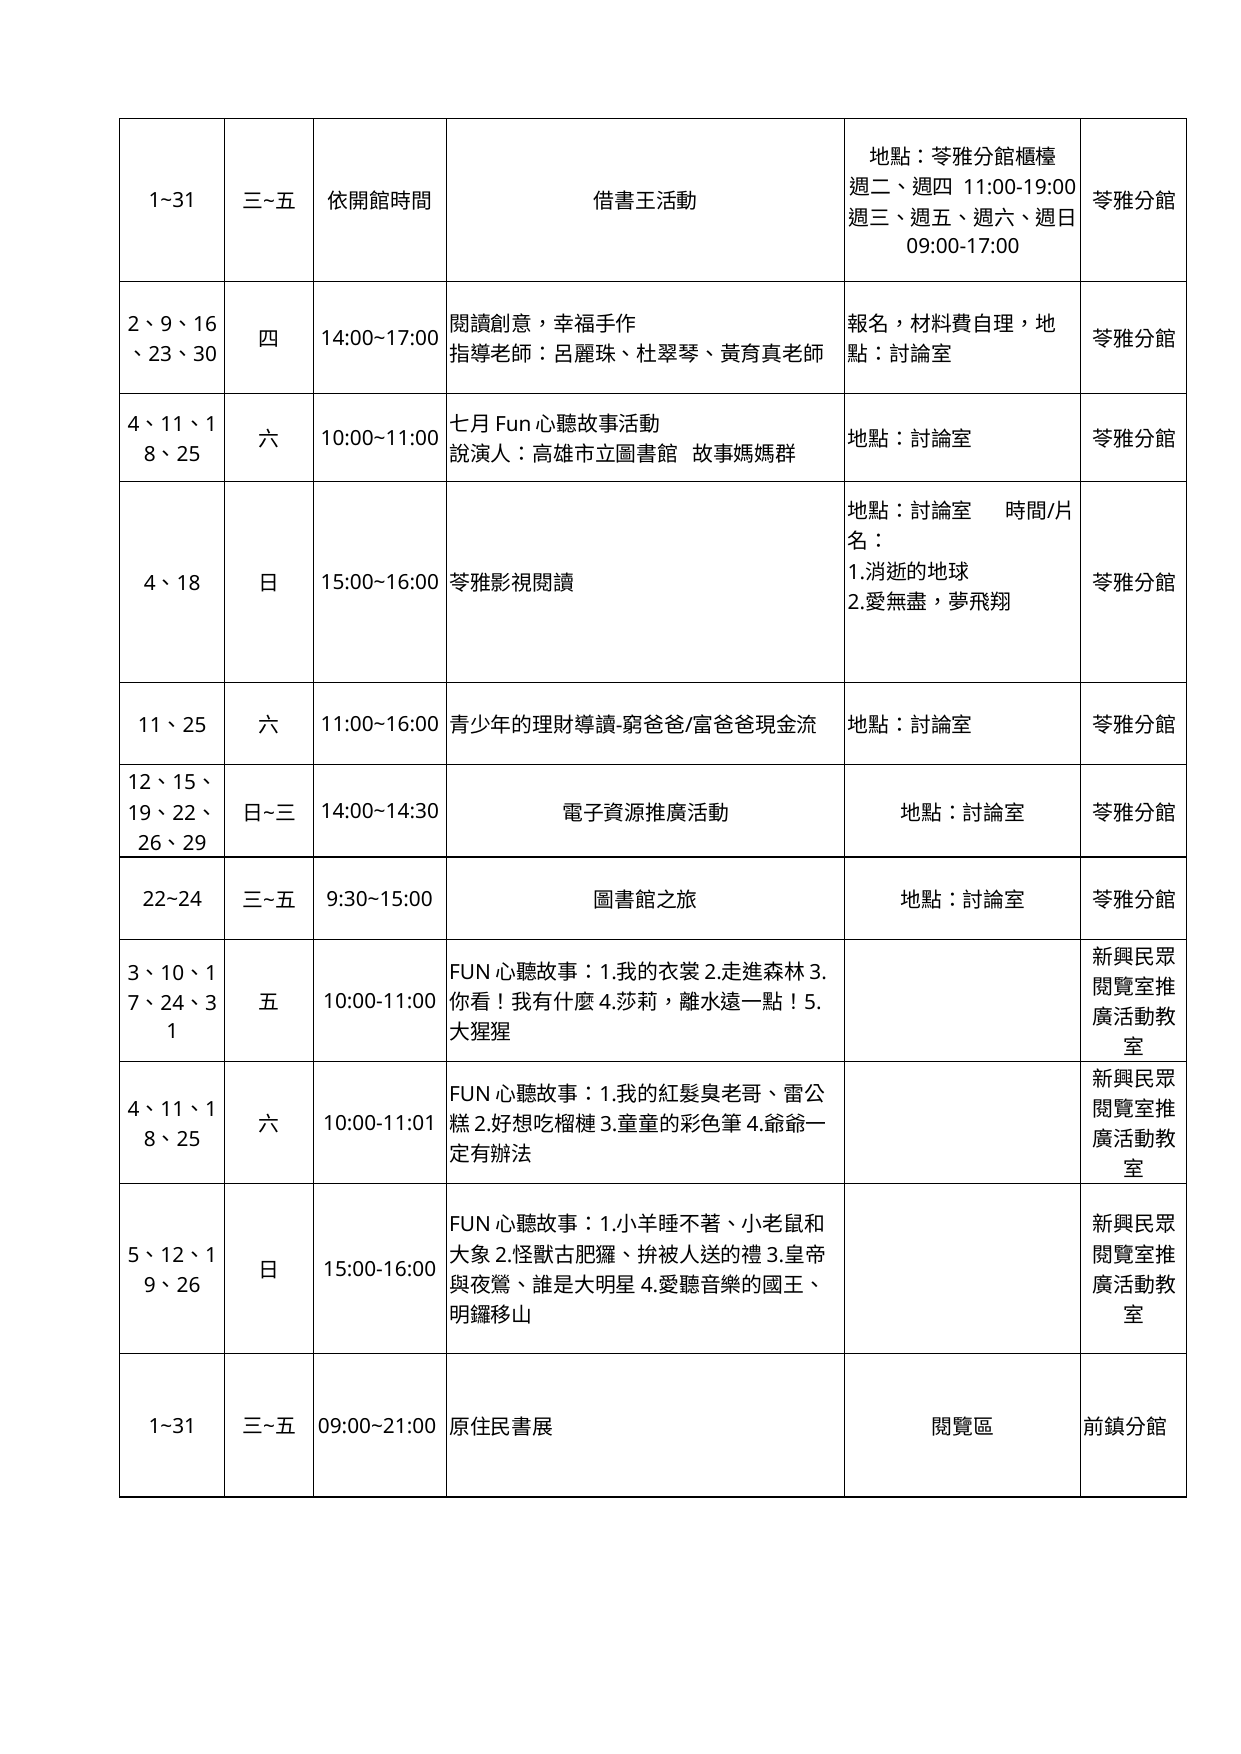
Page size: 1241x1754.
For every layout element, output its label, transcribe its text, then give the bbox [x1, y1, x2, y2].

table_cell 10:00-11:01 [314, 1062, 446, 1183]
table_cell 苓雅分館 [1081, 119, 1186, 281]
table_cell 14:00~14:30 [314, 765, 446, 856]
table_cell 1~31 [120, 119, 224, 281]
table_cell 4、11、18、25 [120, 394, 224, 481]
table_cell 苓雅分館 [1081, 282, 1186, 393]
table_cell 2、9、16、23、30 [120, 282, 224, 393]
table_cell 新興民眾閱覽室推廣活動教室 [1081, 940, 1186, 1061]
table_cell 新興民眾閱覽室推廣活動教室 [1081, 1184, 1186, 1353]
table_cell 09:00~21:00 [314, 1354, 446, 1496]
table_cell 4、18 [120, 482, 224, 682]
table_cell 4、11、18、25 [120, 1062, 224, 1183]
table_cell 日 [225, 1184, 313, 1353]
table_cell [845, 1184, 1080, 1353]
table_cell 六 [225, 394, 313, 481]
table_cell 三~五 [225, 119, 313, 281]
table_cell [845, 1062, 1080, 1183]
table_cell 報名，材料費自理，地點：討論室 [845, 282, 1080, 393]
table_cell 苓雅影視閱讀 [447, 482, 844, 682]
table_cell 11:00~16:00 [314, 683, 446, 764]
table_cell 3、10、17、24、31 [120, 940, 224, 1061]
table_cell 苓雅分館 [1081, 394, 1186, 481]
table_cell 六 [225, 1062, 313, 1183]
table_cell 依開館時間 [314, 119, 446, 281]
table_cell 四 [225, 282, 313, 393]
table_cell 地點：討論室 [845, 858, 1080, 939]
table_cell FUN心聽故事：1.我的紅髮臭老哥、雷公糕2.好想吃榴槤3.童童的彩色筆4.爺爺一定有辦法 [447, 1062, 844, 1183]
table_cell 15:00-16:00 [314, 1184, 446, 1353]
table_cell 五 [225, 940, 313, 1061]
table_cell 電子資源推廣活動 [447, 765, 844, 856]
table_cell 苓雅分館 [1081, 683, 1186, 764]
table_cell 地點：苓雅分館櫃檯 週二、週四 11:00-19:00 週三、週五、週六、週日 09:00-17:00 [845, 119, 1080, 281]
table_cell 青少年的理財導讀-窮爸爸/富爸爸現金流 [447, 683, 844, 764]
table_cell 日 [225, 482, 313, 682]
table_cell 日~三 [225, 765, 313, 856]
table_cell 14:00~17:00 [314, 282, 446, 393]
table_cell 三~五 [225, 1354, 313, 1496]
table_cell 原住民書展 [447, 1354, 844, 1496]
table_cell 10:00~11:00 [314, 394, 446, 481]
table_cell 閱讀創意，幸福手作 指導老師：呂麗珠、杜翠琴、黃育真老師 [447, 282, 844, 393]
table_cell 借書王活動 [447, 119, 844, 281]
table_cell 9:30~15:00 [314, 858, 446, 939]
table_cell FUN心聽故事：1.小羊睡不著、小老鼠和大象2.怪獸古肥玀、拚被人送的禮3.皇帝與夜鶯、誰是大明星4.愛聽音樂的國王、明鑼移山 [447, 1184, 844, 1353]
table_cell 三~五 [225, 858, 313, 939]
table_cell 閱覽區 [845, 1354, 1080, 1496]
table_cell 七月Fun心聽故事活動 說演人：高雄市立圖書館 故事媽媽群 [447, 394, 844, 481]
table_cell 六 [225, 683, 313, 764]
table_cell 5、12、19、26 [120, 1184, 224, 1353]
table_cell 地點：討論室 [845, 683, 1080, 764]
table_cell FUN心聽故事：1.我的衣裳2.走進森林3.你看！我有什麼4.莎莉，離水遠一點！5.大猩猩 [447, 940, 844, 1061]
table_cell 地點：討論室 時間/片名： 1.消逝的地球 2.愛無盡，夢飛翔 [845, 482, 1080, 682]
table_cell 苓雅分館 [1081, 858, 1186, 939]
table_cell 1~31 [120, 1354, 224, 1496]
table_cell 11、25 [120, 683, 224, 764]
table_cell [845, 940, 1080, 1061]
table_cell 苓雅分館 [1081, 482, 1186, 682]
table_cell 新興民眾閱覽室推廣活動教室 [1081, 1062, 1186, 1183]
table_cell 12、15、19、22、26、29 [120, 765, 224, 856]
table_cell 地點：討論室 [845, 765, 1080, 856]
table_cell 圖書館之旅 [447, 858, 844, 939]
table_cell 10:00-11:00 [314, 940, 446, 1061]
table_cell 地點：討論室 [845, 394, 1080, 481]
table_cell 前鎮分館 [1081, 1354, 1186, 1496]
table_cell 苓雅分館 [1081, 765, 1186, 856]
table_cell 15:00~16:00 [314, 482, 446, 682]
table_cell 22~24 [120, 858, 224, 939]
